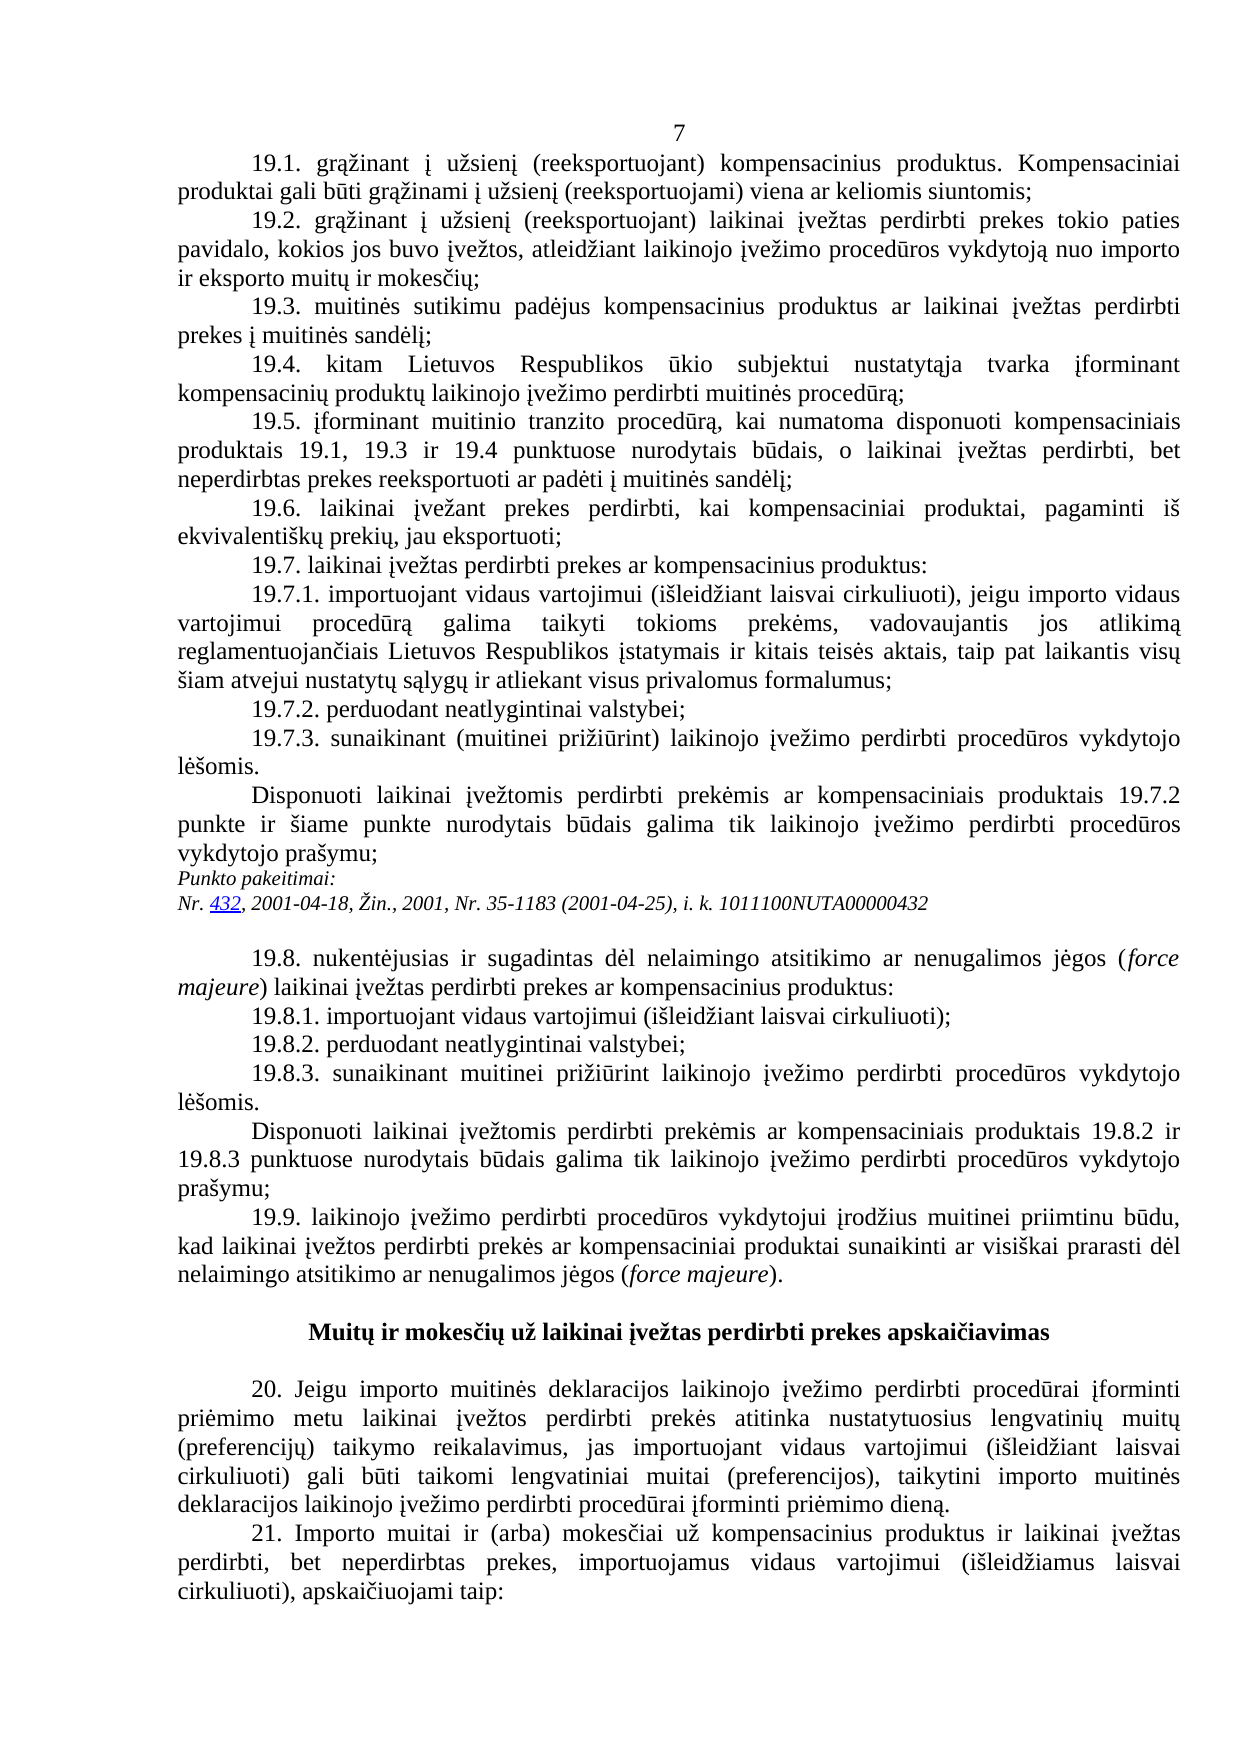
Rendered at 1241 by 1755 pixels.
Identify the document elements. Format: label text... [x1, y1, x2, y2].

text Muitų ir mokesčių už laikinai įvežtas perdirbti prekes apskaičiavimas [177, 1317, 1181, 1346]
text Nr. 432, 2001-04-18, Žin., 2001, Nr. 35-1183 (2001-04-25), i. k. 1011100NUTA00000432 [177, 890, 1181, 914]
text 19.5. įforminant muitinio tranzito procedūrą, kai numatoma disponuoti kompensaciniais produktais 19.1, 19.3 ir 19.4 punktuose nurodytais būdais, o laikinai įvežtas perdirbti, bet neperdirbtas prekes reeksportuoti ar padėti į muitinės sandėlį; [177, 406, 1181, 493]
text 19.7.1. importuojant vidaus vartojimui (išleidžiant laisvai cirkuliuoti), jeigu importo vidaus vartojimui procedūrą galima taikyti tokioms prekėms, vadovaujantis jos atlikimą reglamentuojančiais Lietuvos Respublikos įstatymais ir kitais teisės aktais, taip pat laikantis visų šiam atvejui nustatytų sąlygų ir atliekant visus privalomus formalumus; [177, 579, 1181, 694]
text Punkto pakeitimai: [177, 866, 1181, 890]
text 19.7.2. perduodant neatlygintinai valstybei; [177, 694, 1181, 723]
text 21. Importo muitai ir (arba) mokesčiai už kompensacinius produktus ir laikinai įvežtas perdirbti, bet neperdirbtas prekes, importuojamus vidaus vartojimui (išleidžiamus laisvai cirkuliuoti), apskaičiuojami taip: [177, 1518, 1181, 1604]
text Disponuoti laikinai įvežtomis perdirbti prekėmis ar kompensaciniais produktais 19.8.2 ir 19.8.3 punktuose nurodytais būdais galima tik laikinojo įvežimo perdirbti procedūros vykdytojo prašymu; [177, 1116, 1181, 1202]
text 19.7.3. sunaikinant (muitinei prižiūrint) laikinojo įvežimo perdirbti procedūros vykdytojo lėšomis. [177, 723, 1181, 780]
text 19.9. laikinojo įvežimo perdirbti procedūros vykdytojui įrodžius muitinei priimtinu būdu, kad laikinai įvežtos perdirbti prekės ar kompensaciniai produktai sunaikinti ar visiškai prarasti dėl nelaimingo atsitikimo ar nenugalimos jėgos (force majeure). [177, 1202, 1181, 1288]
text 19.4. kitam Lietuvos Respublikos ūkio subjektui nustatytąja tvarka įforminant kompensacinių produktų laikinojo įvežimo perdirbti muitinės procedūrą; [177, 349, 1181, 406]
text 19.2. grąžinant į užsienį (reeksportuojant) laikinai įvežtas perdirbti prekes tokio paties pavidalo, kokios jos buvo įvežtos, atleidžiant laikinojo įvežimo procedūros vykdytoją nuo importo ir eksporto muitų ir mokesčių; [177, 205, 1181, 291]
text Disponuoti laikinai įvežtomis perdirbti prekėmis ar kompensaciniais produktais 19.7.2 punkte ir šiame punkte nurodytais būdais galima tik laikinojo įvežimo perdirbti procedūros vykdytojo prašymu; [177, 780, 1181, 866]
text 19.1. grąžinant į užsienį (reeksportuojant) kompensacinius produktus. Kompensaciniai produktai gali būti grąžinami į užsienį (reeksportuojami) viena ar keliomis siuntomis; [177, 148, 1181, 205]
text 20. Jeigu importo muitinės deklaracijos laikinojo įvežimo perdirbti procedūrai įforminti priėmimo metu laikinai įvežtos perdirbti prekės atitinka nustatytuosius lengvatinių muitų (preferencijų) taikymo reikalavimus, jas importuojant vidaus vartojimui (išleidžiant laisvai cirkuliuoti) gali būti taikomi lengvatiniai muitai (preferencijos), taikytini importo muitinės deklaracijos laikinojo įvežimo perdirbti procedūrai įforminti priėmimo dieną. [177, 1374, 1181, 1518]
text 19.8.3. sunaikinant muitinei prižiūrint laikinojo įvežimo perdirbti procedūros vykdytojo lėšomis. [177, 1058, 1181, 1116]
text 19.6. laikinai įvežant prekes perdirbti, kai kompensaciniai produktai, pagaminti iš ekvivalentiškų prekių, jau eksportuoti; [177, 493, 1181, 550]
text 19.8.1. importuojant vidaus vartojimui (išleidžiant laisvai cirkuliuoti); [177, 1001, 1181, 1029]
text 19.8. nukentėjusias ir sugadintas dėl nelaimingo atsitikimo ar nenugalimos jėgos (force majeure) laikinai įvežtas perdirbti prekes ar kompensacinius produktus: [177, 943, 1181, 1001]
text 19.8.2. perduodant neatlygintinai valstybei; [177, 1029, 1181, 1058]
text 19.3. muitinės sutikimu padėjus kompensacinius produktus ar laikinai įvežtas perdirbti prekes į muitinės sandėlį; [177, 291, 1181, 349]
text 19.7. laikinai įvežtas perdirbti prekes ar kompensacinius produktus: [177, 550, 1181, 579]
